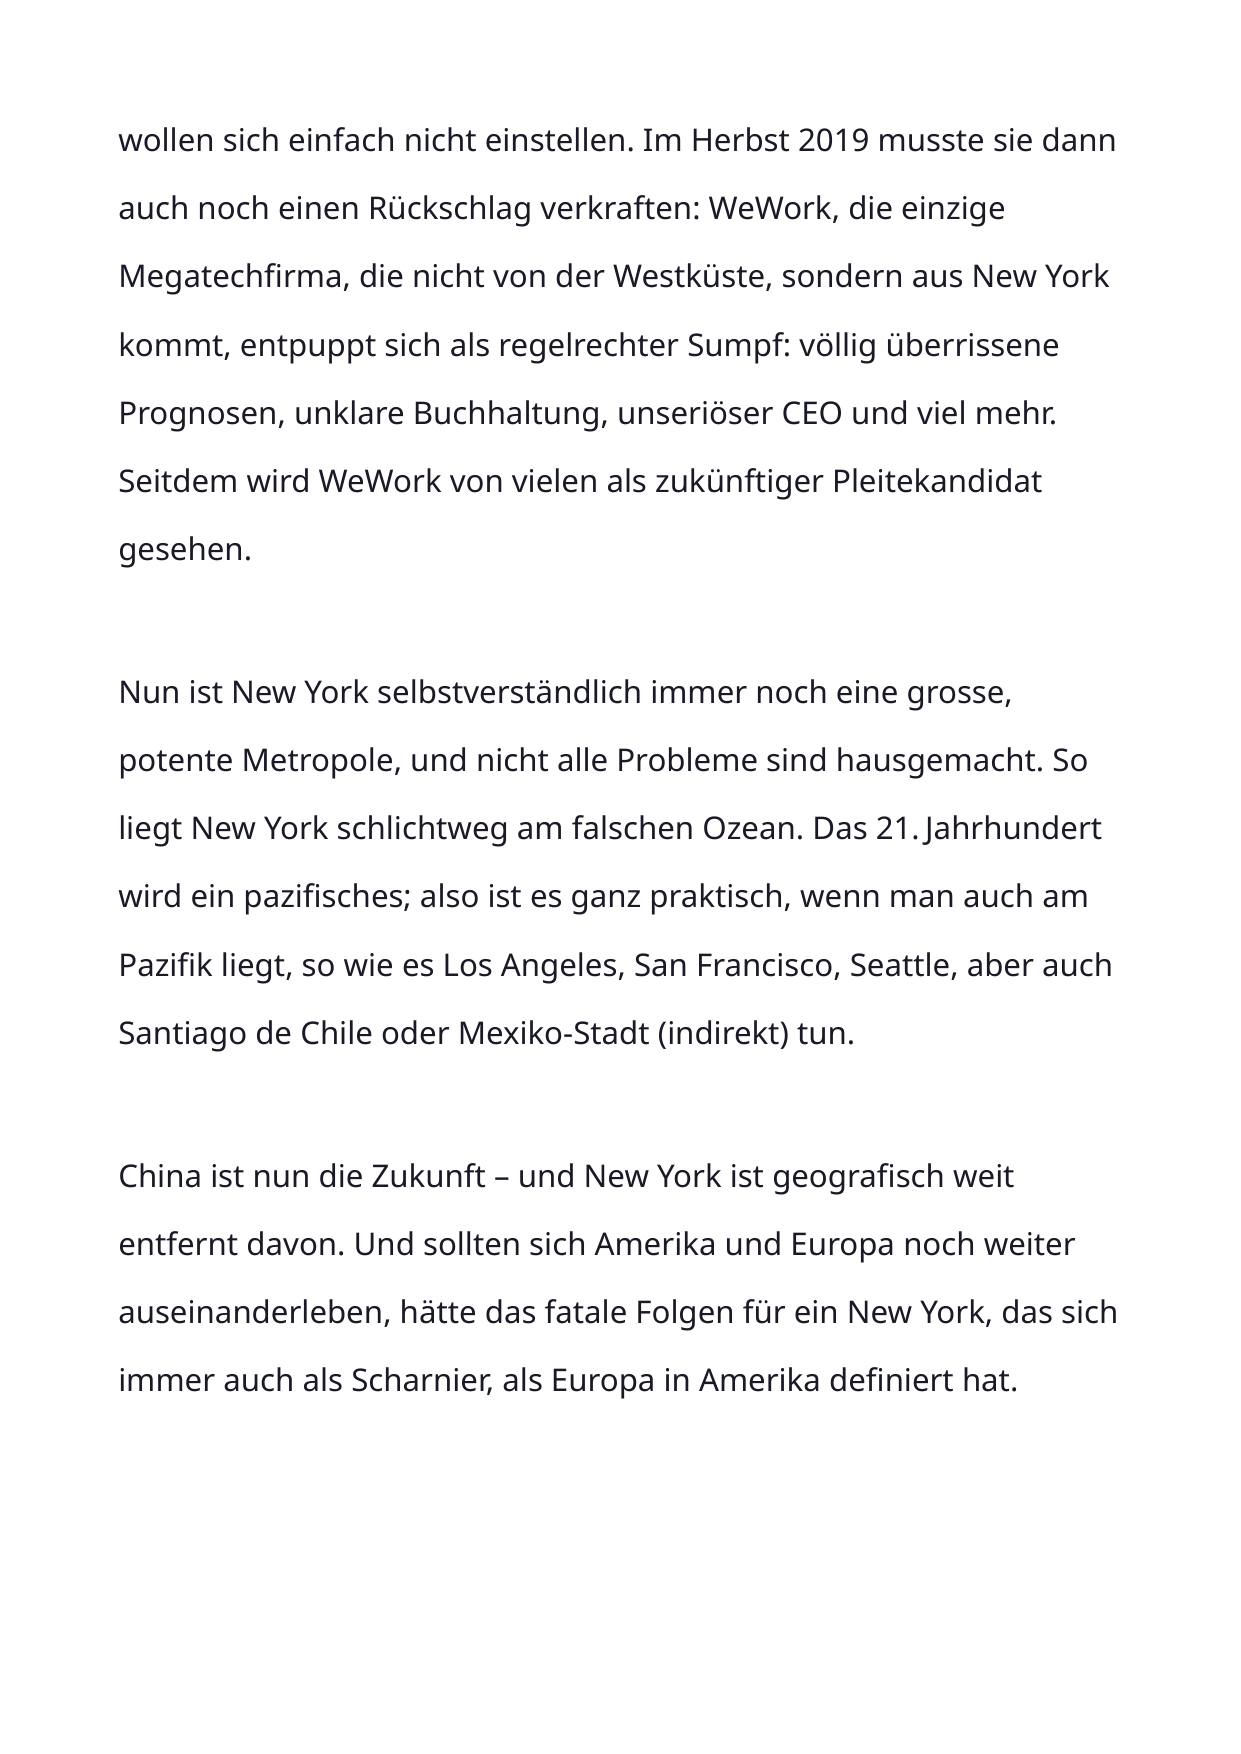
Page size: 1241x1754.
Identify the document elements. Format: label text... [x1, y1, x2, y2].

text Nun ist New York selbstverständlich immer noch eine grosse, potente Metropole, und nicht alle Probleme sind hausgemacht. So liegt New York schlichtweg am falschen Ozean. Das 21. Jahrhundert wird ein pazifisches; also ist es ganz praktisch, wenn man auch am Pazifik liegt, so wie es Los Angeles, San Francisco, Seattle, aber auch Santiago de Chile oder Mexiko-Stadt (indirekt) tun. [118, 670, 1122, 1053]
text wollen sich einfach nicht einstellen. Im Herbst 2019 musste sie dann auch noch einen Rückschlag verkraften: WeWork, die einzige Megatechfirma, die nicht von der Westküste, sondern aus New York kommt, entpuppt sich als regelrechter Sumpf: völlig überrissene Prognosen, unklare Buchhaltung, unseriöser CEO und viel mehr. Seitdem wird WeWork von vielen als zukünftiger Pleitekandidat gesehen. [118, 118, 1122, 569]
text China ist nun die Zukunft – und New York ist geografisch weit entfernt davon. Und sollten sich Amerika und Europa noch weiter auseinanderleben, hätte das fatale Folgen für ein New York, das sich immer auch als Scharnier, als Europa in Amerika definiert hat. [118, 1154, 1122, 1401]
